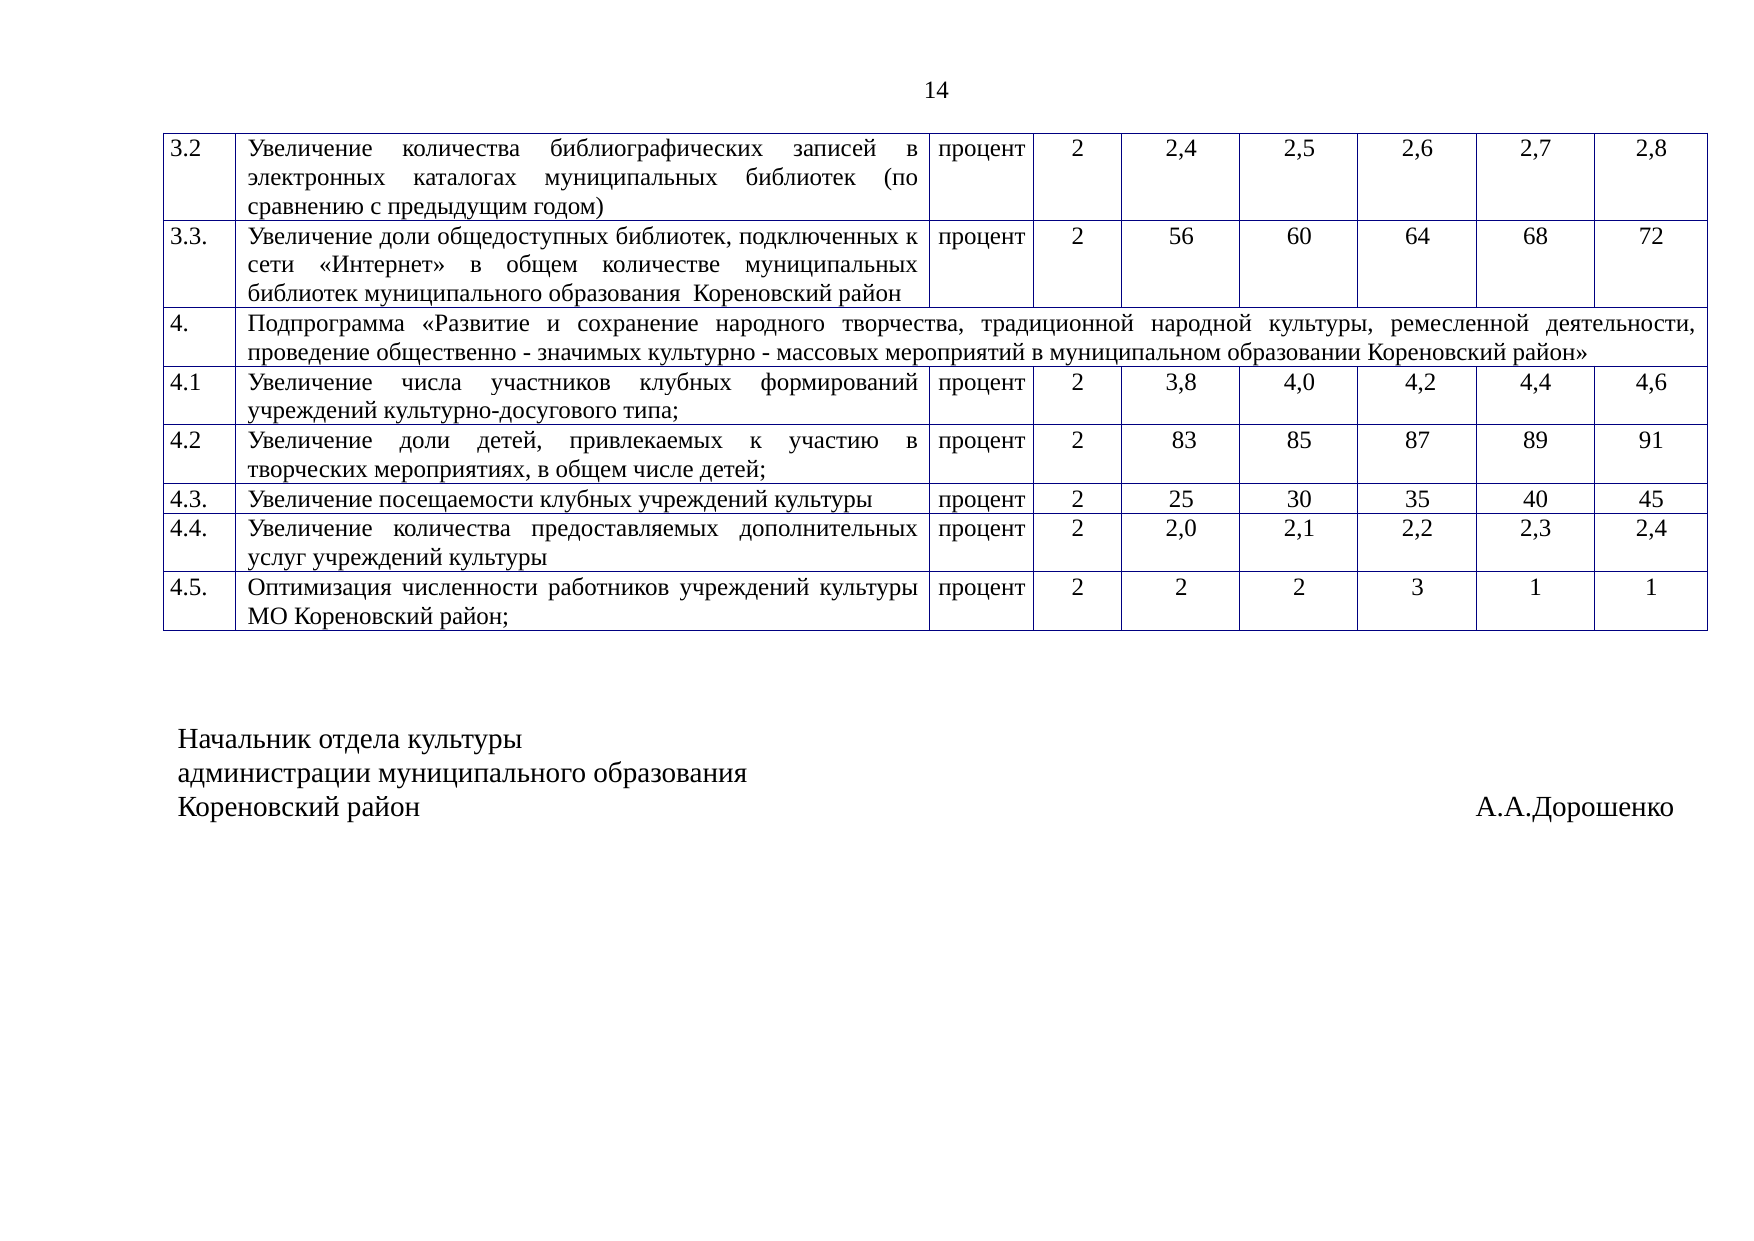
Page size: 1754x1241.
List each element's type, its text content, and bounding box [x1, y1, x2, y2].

table_cell 3,8 [1122, 367, 1239, 424]
table_cell 64 [1358, 221, 1476, 307]
table_cell процент [930, 367, 1033, 424]
table_cell 2,4 [1122, 134, 1239, 220]
table_cell 60 [1240, 221, 1357, 307]
table_cell 30 [1347, 484, 1357, 512]
table_cell процент [930, 514, 1033, 571]
table_cell 30 [1240, 484, 1252, 512]
table_cell 2 [1034, 572, 1121, 629]
table_cell процент [930, 425, 1033, 483]
table_cell 3.3. [164, 221, 235, 307]
table_cell 2 [1122, 572, 1239, 629]
table_cell 4.3. [230, 484, 235, 512]
table_cell 2,2 [1358, 514, 1476, 571]
table_cell 2 [1034, 484, 1045, 512]
table_cell 4.1 [164, 367, 235, 424]
table_cell процент [930, 221, 1033, 307]
table_cell 4,4 [1477, 367, 1594, 424]
table_cell 25 [1122, 484, 1133, 512]
table_cell 87 [1358, 425, 1476, 483]
table_cell 2,4 [1595, 514, 1707, 571]
table_cell 4,6 [1595, 367, 1707, 424]
table_cell 2 [1034, 514, 1121, 571]
table_cell 2 [1110, 484, 1121, 512]
table_cell 89 [1477, 425, 1594, 483]
table_cell 2,1 [1240, 514, 1357, 571]
table_cell 2 [1034, 367, 1121, 424]
table_cell 2,3 [1477, 514, 1594, 571]
text Кореновский район А.А.Дорошенко [177, 789, 1695, 822]
table_cell 35 [1465, 484, 1476, 512]
table_cell 2,8 [1595, 134, 1707, 220]
table_cell 2,5 [1240, 134, 1357, 220]
table_cell 2 [1034, 425, 1121, 483]
table_cell 45 [1595, 484, 1606, 512]
table_cell 4,0 [1240, 367, 1357, 424]
table_cell 25 [1228, 484, 1239, 512]
table_cell процент [930, 484, 936, 512]
table_cell 72 [1595, 221, 1707, 307]
table_cell 3 [1358, 572, 1476, 629]
table_cell 4.5. [164, 572, 235, 629]
table_cell 91 [1595, 425, 1707, 483]
table_cell 40 [1477, 484, 1488, 512]
text Начальник отдела культуры [177, 722, 1695, 755]
table_cell 56 [1122, 221, 1239, 307]
table_cell 4.4. [164, 514, 235, 571]
table_cell 2 [1034, 134, 1121, 220]
table_cell 4. [164, 308, 235, 366]
table_cell процент [1028, 484, 1033, 512]
table_cell 4.3. [164, 484, 170, 512]
table_cell 68 [1477, 221, 1594, 307]
table_cell 2,7 [1477, 134, 1594, 220]
table_cell 2,0 [1122, 514, 1239, 571]
table_cell 85 [1240, 425, 1357, 483]
table_cell 45 [1696, 484, 1707, 512]
table_cell процент [930, 134, 1033, 220]
table_cell 1 [1477, 572, 1594, 629]
table_cell 40 [1583, 484, 1594, 512]
table_cell 1 [1595, 572, 1707, 629]
table_cell 35 [1358, 484, 1370, 512]
table_cell 2 [1034, 221, 1121, 307]
table_cell 4.2 [164, 425, 235, 483]
table_cell 3.2 [164, 134, 235, 220]
table_cell 83 [1122, 425, 1239, 483]
table_cell 2 [1240, 572, 1357, 629]
table_cell процент [930, 572, 1033, 629]
table_cell 4,2 [1358, 367, 1476, 424]
text администрации муниципального образования [177, 755, 1695, 789]
table_cell 2,6 [1358, 134, 1476, 220]
